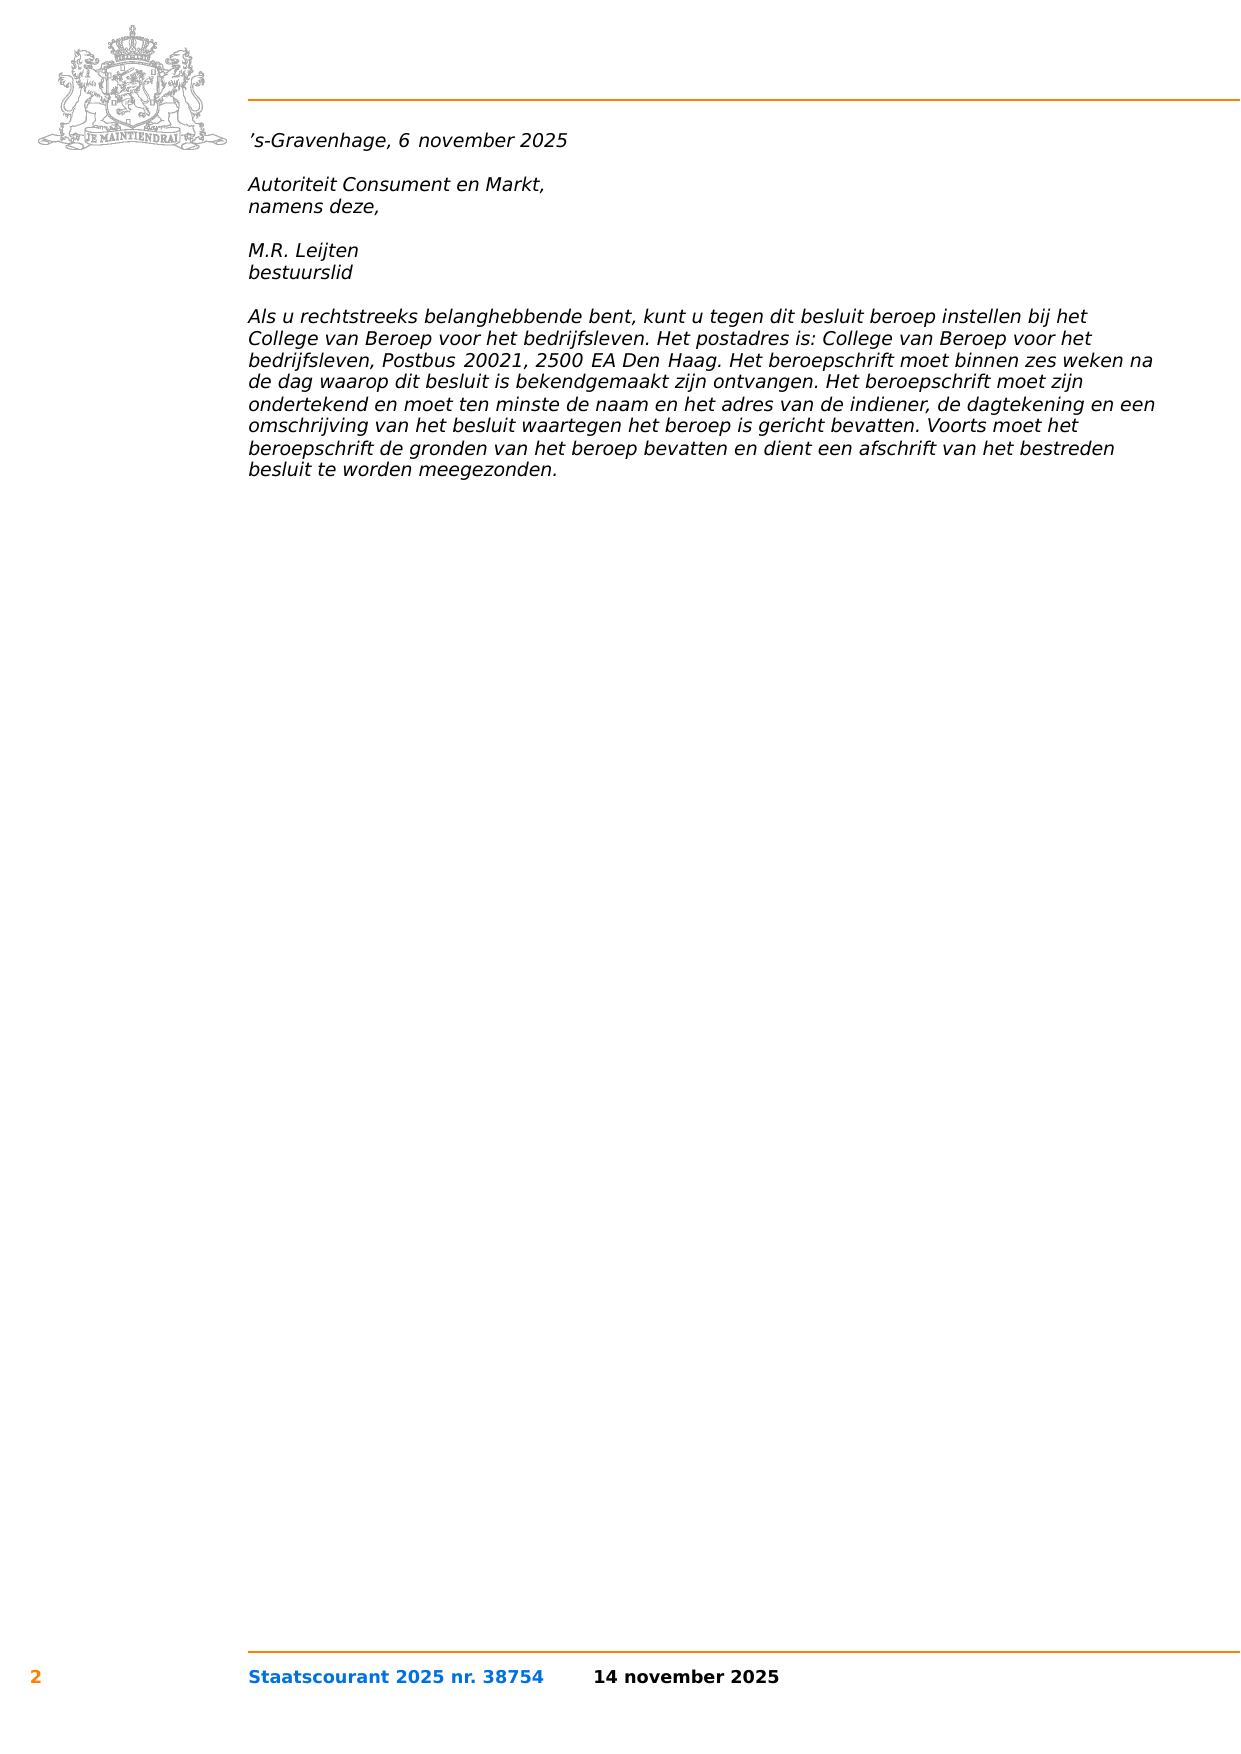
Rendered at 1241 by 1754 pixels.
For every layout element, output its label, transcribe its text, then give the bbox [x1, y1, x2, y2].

text Als u rechtstreeks belanghebbende bent, kunt u tegen dit besluit beroep instellen bij het College van Beroep voor het bedrijfsleven. Het postadres is: College van Beroep voor het bedrijfsleven, Postbus 20021, 2500 EA Den Haag. Het beroepschrift moet binnen zes weken na de dag waarop dit besluit is bekendgemaakt zijn ontvangen. Het beroepschrift moet zijn ondertekend en moet ten minste de naam en het adres van de indiener, de dagtekening en een omschrijving van het besluit waartegen het beroep is gericht bevatten. Voorts moet het beroepschrift de gronden van het beroep bevatten en dient een afschrift van het bestreden besluit te worden meegezonden. [248, 306, 1163, 481]
text ’s-Gravenhage, 6 november 2025 [248, 130, 1163, 152]
text Autoriteit Consument en Markt, namens deze, M.R. Leijten bestuurslid [248, 174, 1163, 284]
picture [38, 25, 227, 150]
